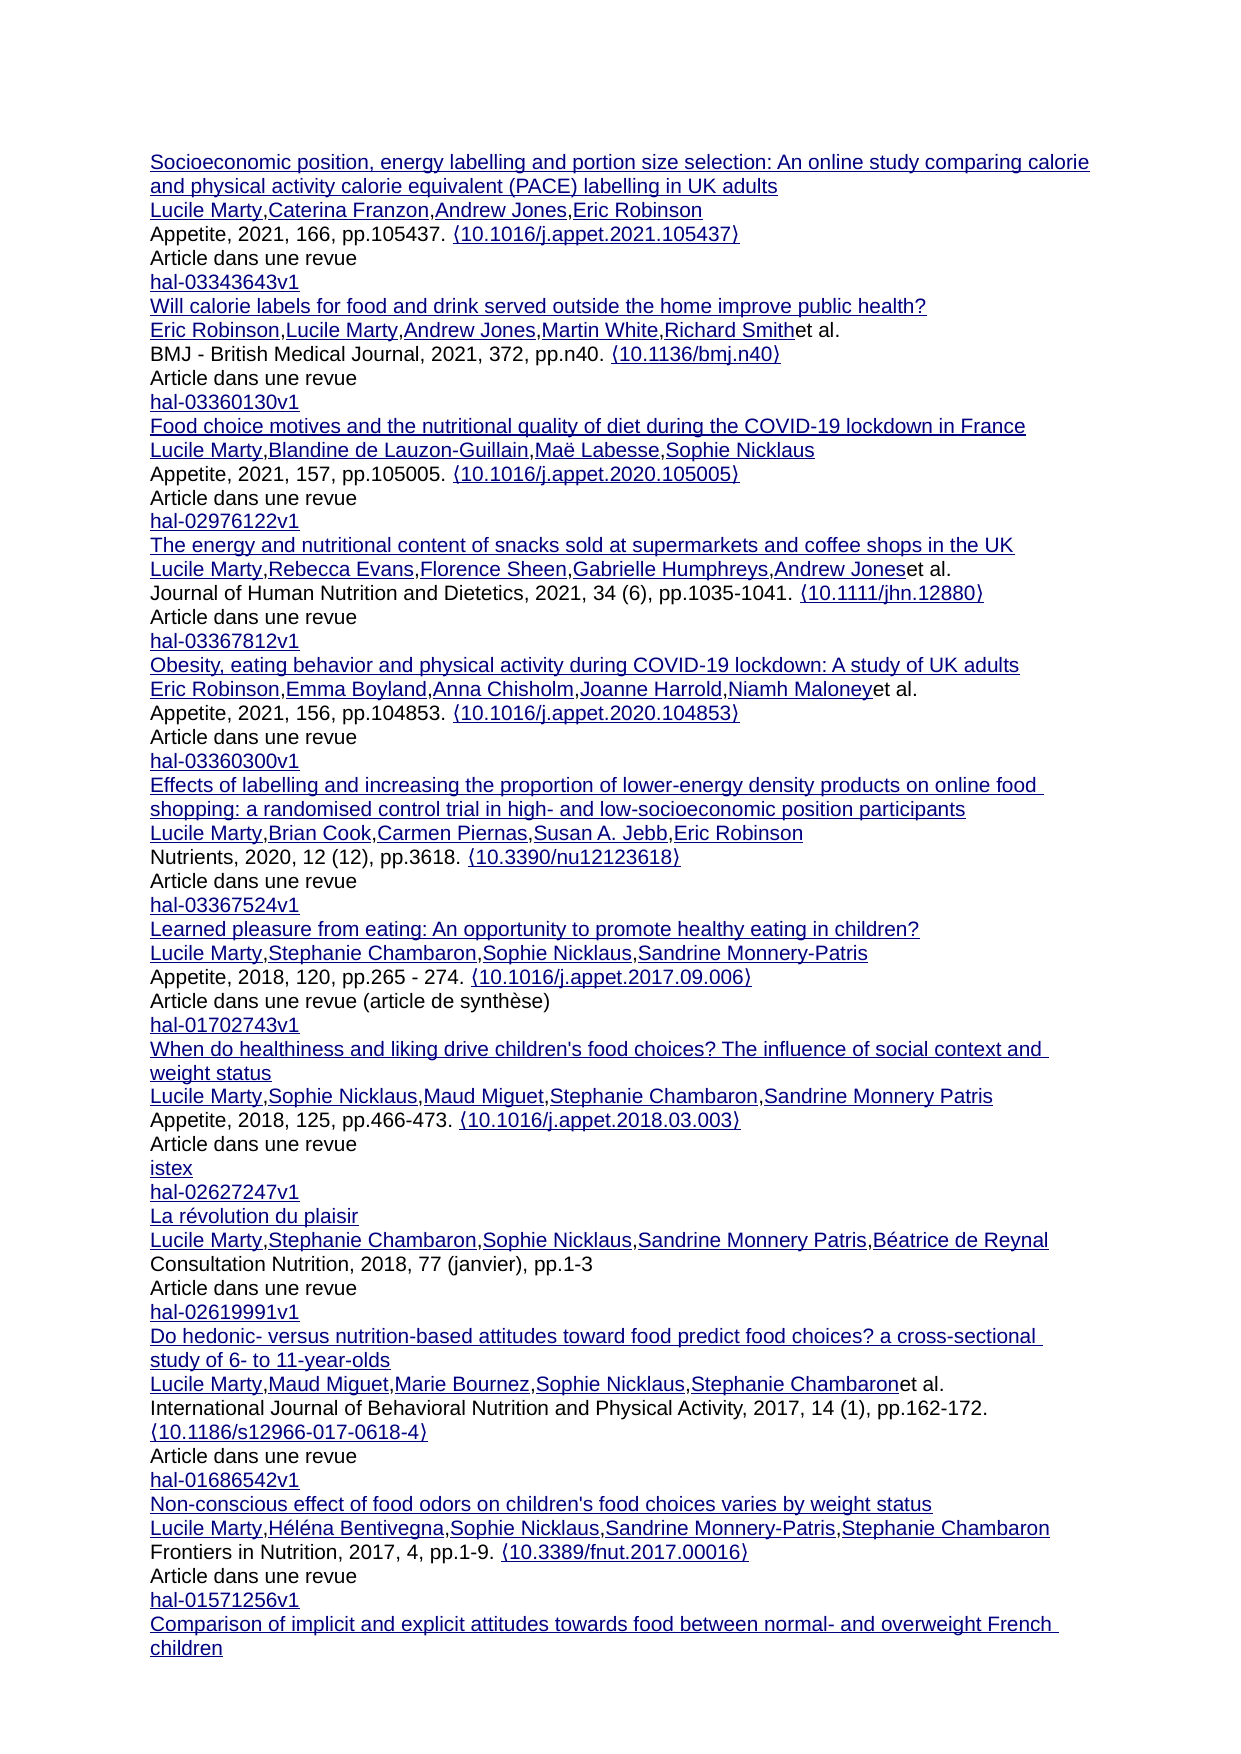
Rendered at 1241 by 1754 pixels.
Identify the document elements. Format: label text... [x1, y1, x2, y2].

table_cell When do healthiness and liking drive children's food choices? The influence of social context and weight status Lucile Marty,Sophie Nicklaus,Maud Miguet,Stephanie Chambaron,Sandrine Monnery Patris Appetite, 2018, 125, pp.466-473. ⟨10.1016/j.appet.2018.03.003⟩ Article dans une revue istex hal-02627247v1 [150, 1036, 1090, 1204]
table_cell La révolution du plaisir Lucile Marty,Stephanie Chambaron,Sophie Nicklaus,Sandrine Monnery Patris,Béatrice de Reynal Consultation Nutrition, 2018, 77 (janvier), pp.1-3 Article dans une revue hal-02619991v1 [150, 1204, 1090, 1324]
table_cell Obesity, eating behavior and physical activity during COVID-19 lockdown: A study of UK adults Eric Robinson,Emma Boyland,Anna Chisholm,Joanne Harrold,Niamh Maloneyet al. Appetite, 2021, 156, pp.104853. ⟨10.1016/j.appet.2020.104853⟩ Article dans une revue hal-03360300v1 [150, 653, 1090, 773]
table_cell and physical activity calorie equivalent (PACE) labelling in UK adults Lucile Marty,Caterina Franzon,Andrew Jones,Eric Robinson Appetite, 2021, 166, pp.105437. ⟨10.1016/j.appet.2021.105437⟩ Article dans une revue hal-03343643v1 [150, 172, 1090, 294]
table_cell Effects of labelling and increasing the proportion of lower-energy density products on online food shopping: a randomised control trial in high- and low-socioeconomic position participants Lucile Marty,Brian Cook,Carmen Piernas,Susan A. Jebb,Eric Robinson Nutrients, 2020, 12 (12), pp.3618. ⟨10.3390/nu12123618⟩ Article dans une revue hal-03367524v1 [150, 773, 1090, 917]
table_cell The energy and nutritional content of snacks sold at supermarkets and coffee shops in the UK Lucile Marty,Rebecca Evans,Florence Sheen,Gabrielle Humphreys,Andrew Joneset al. Journal of Human Nutrition and Dietetics, 2021, 34 (6), pp.1035-1041. ⟨10.1111/jhn.12880⟩ Article dans une revue hal-03367812v1 [150, 533, 1090, 653]
table_cell Will calorie labels for food and drink served outside the home improve public health? Eric Robinson,Lucile Marty,Andrew Jones,Martin White,Richard Smithet al. BMJ - British Medical Journal, 2021, 372, pp.n40. ⟨10.1136/bmj.n40⟩ Article dans une revue hal-03360130v1 [150, 294, 1090, 413]
table_cell Food choice motives and the nutritional quality of diet during the COVID-19 lockdown in France Lucile Marty,Blandine de Lauzon-Guillain,Maë Labesse,Sophie Nicklaus Appetite, 2021, 157, pp.105005. ⟨10.1016/j.appet.2020.105005⟩ Article dans une revue hal-02976122v1 [150, 414, 1090, 533]
table_cell Learned pleasure from eating: An opportunity to promote healthy eating in children? Lucile Marty,Stephanie Chambaron,Sophie Nicklaus,Sandrine Monnery-Patris Appetite, 2018, 120, pp.265 - 274. ⟨10.1016/j.appet.2017.09.006⟩ Article dans une revue (article de synthèse) hal-01702743v1 [150, 917, 1090, 1036]
table_cell Socioeconomic position, energy labelling and portion size selection: An online study comparing calorie [150, 150, 1090, 171]
table_cell Do hedonic- versus nutrition-based attitudes toward food predict food choices? a cross-sectional study of 6- to 11-year-olds Lucile Marty,Maud Miguet,Marie Bournez,Sophie Nicklaus,Stephanie Chambaronet al. International Journal of Behavioral Nutrition and Physical Activity, 2017, 14 (1), pp.162-172. ⟨10.1186/s12966-017-0618-4⟩ Article dans une revue hal-01686542v1 [150, 1324, 1090, 1492]
table_cell Comparison of implicit and explicit attitudes towards food between normal- and overweight French children [150, 1611, 1090, 1659]
table_cell Non-conscious effect of food odors on children's food choices varies by weight status Lucile Marty,Héléna Bentivegna,Sophie Nicklaus,Sandrine Monnery-Patris,Stephanie Chambaron Frontiers in Nutrition, 2017, 4, pp.1-9. ⟨10.3389/fnut.2017.00016⟩ Article dans une revue hal-01571256v1 [150, 1492, 1090, 1611]
